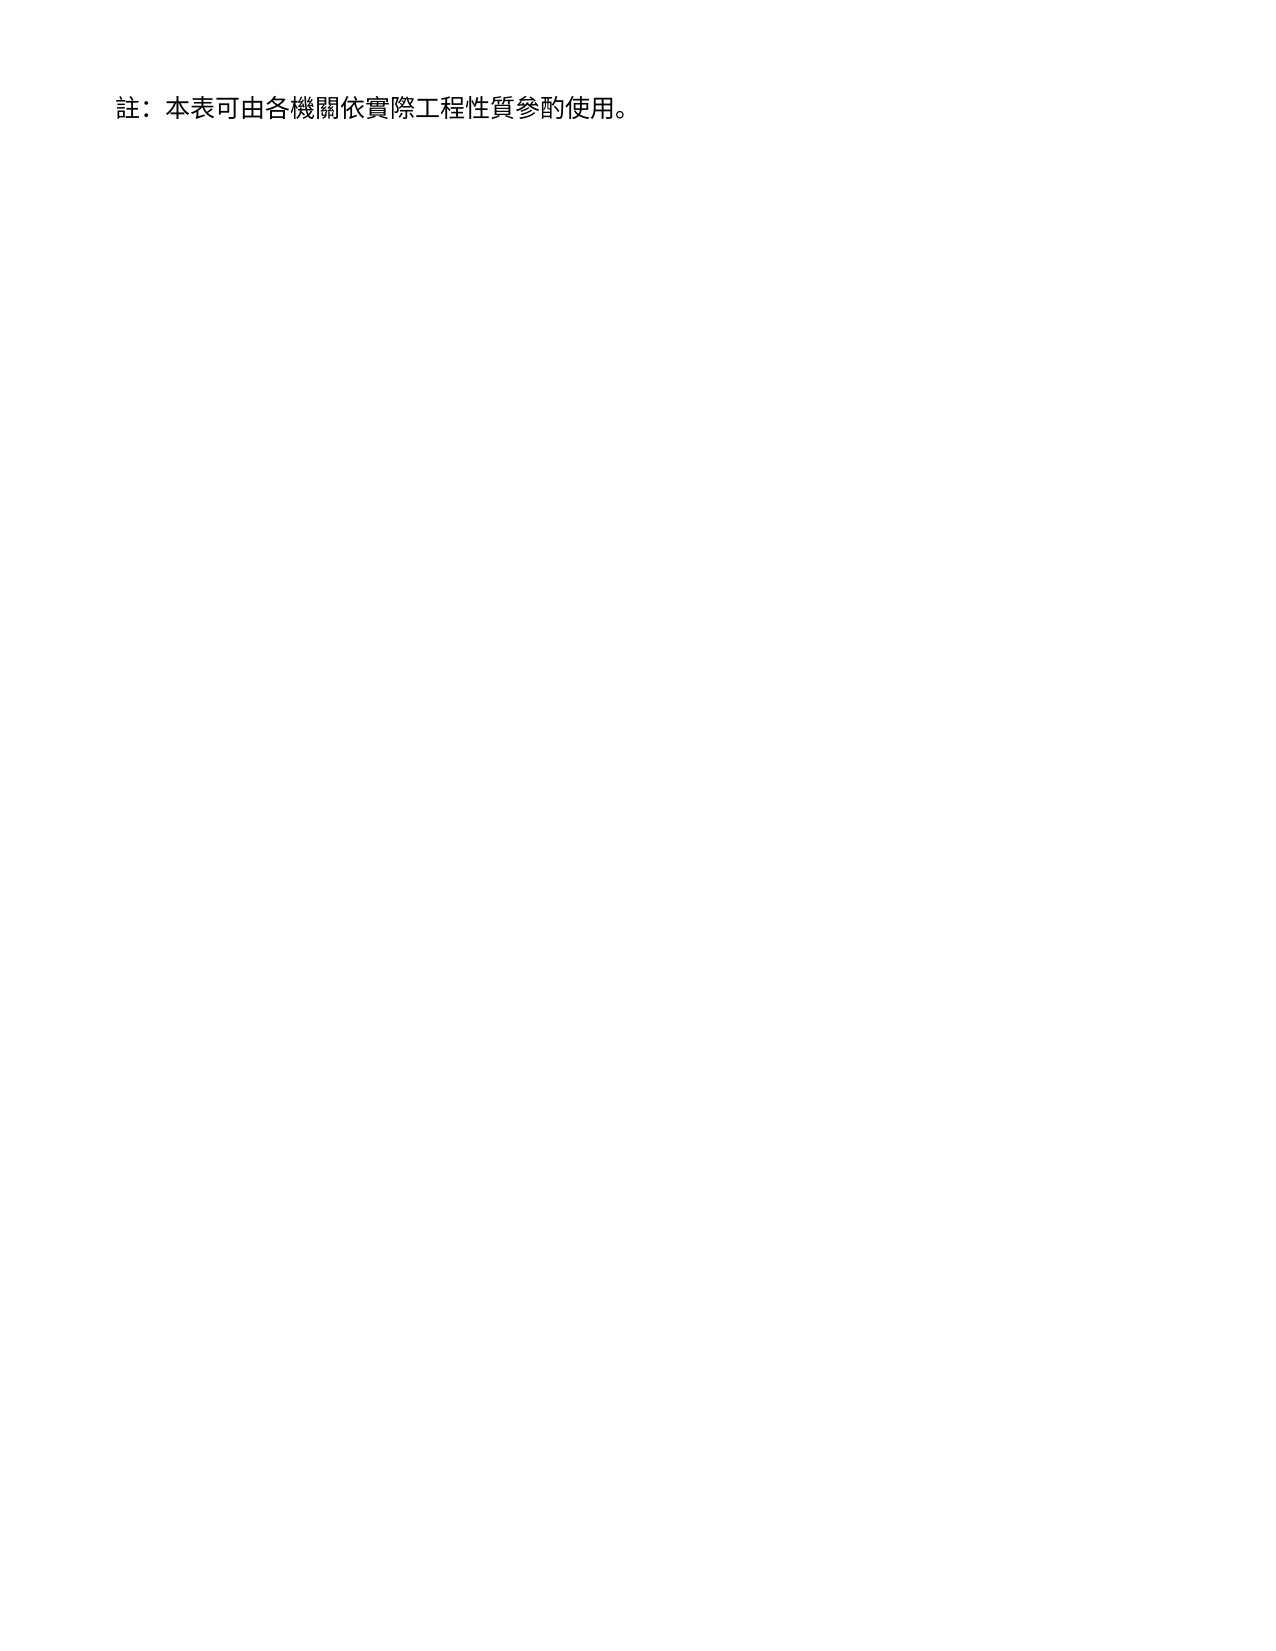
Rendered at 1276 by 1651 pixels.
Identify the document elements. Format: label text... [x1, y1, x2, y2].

text 註：本表可由各機關依實際工程性質參酌使用。 [115, 89, 1181, 125]
